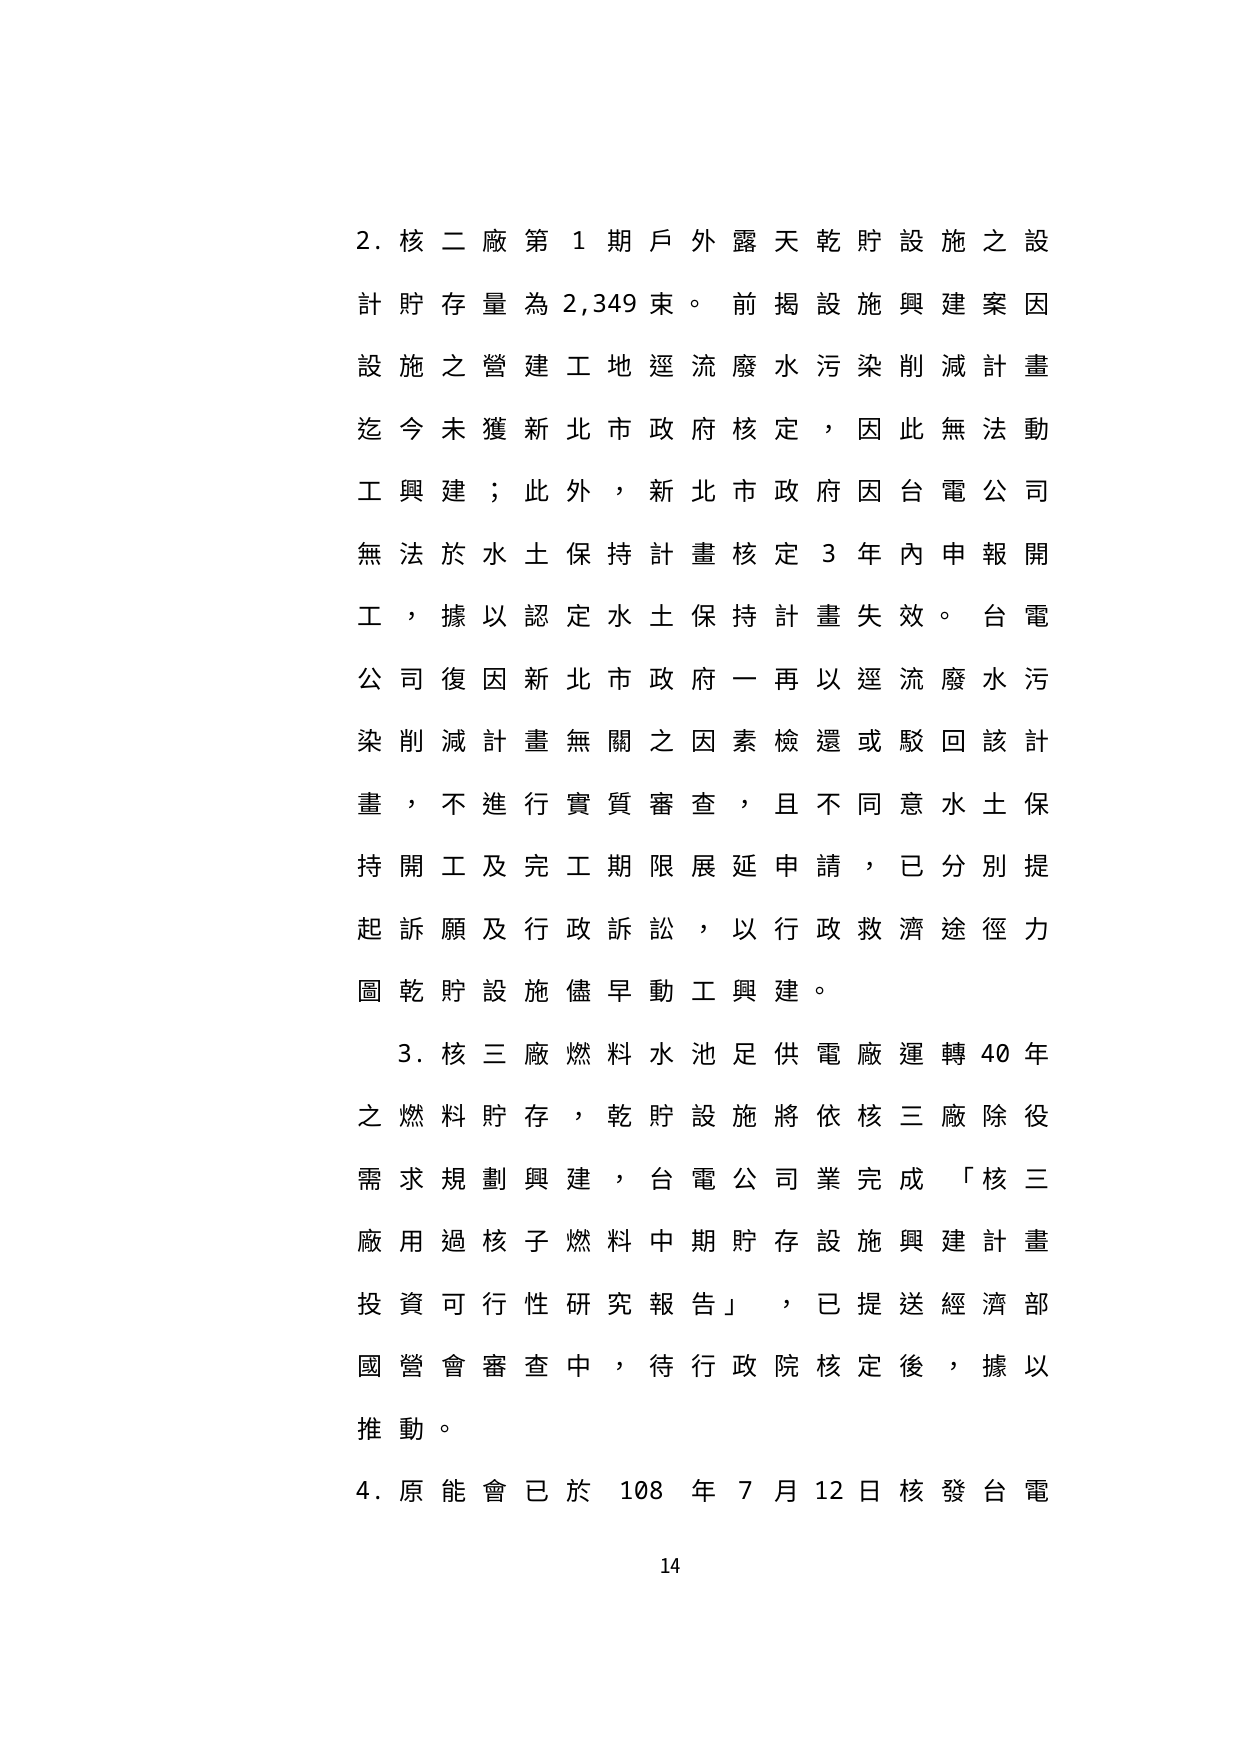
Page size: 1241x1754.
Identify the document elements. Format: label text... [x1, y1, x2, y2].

text 3.核三廠燃料水池足供電廠運轉40年之燃料貯存，乾貯設施將依核三廠除役需求規劃興建，台電公司業完成「核三廠用過核子燃料中期貯存設施興建計畫投資可行性研究報告」，已提送經濟部國營會審查中，待行政院核定後，據以推動。 [183, 1011, 1058, 1448]
text 4.原能會已於108年7月12日核發台電 [309, 1448, 1058, 1511]
text 2.核二廠第1期戶外露天乾貯設施之設計貯存量為2,349束。前揭設施興建案因設施之營建工地逕流廢水污染削減計畫迄今未獲新北市政府核定，因此無法動工興建；此外，新北市政府因台電公司無法於水土保持計畫核定3年內申報開工，據以認定水土保持計畫失效。台電公司復因新北市政府一再以逕流廢水污染削減計畫無關之因素檢還或駁回該計畫，不進行實質審查，且不同意水土保持開工及完工期限展延申請，已分別提起訴願及行政訴訟，以行政救濟途徑力圖乾貯設施儘早動工興建。 [309, 198, 1058, 1011]
